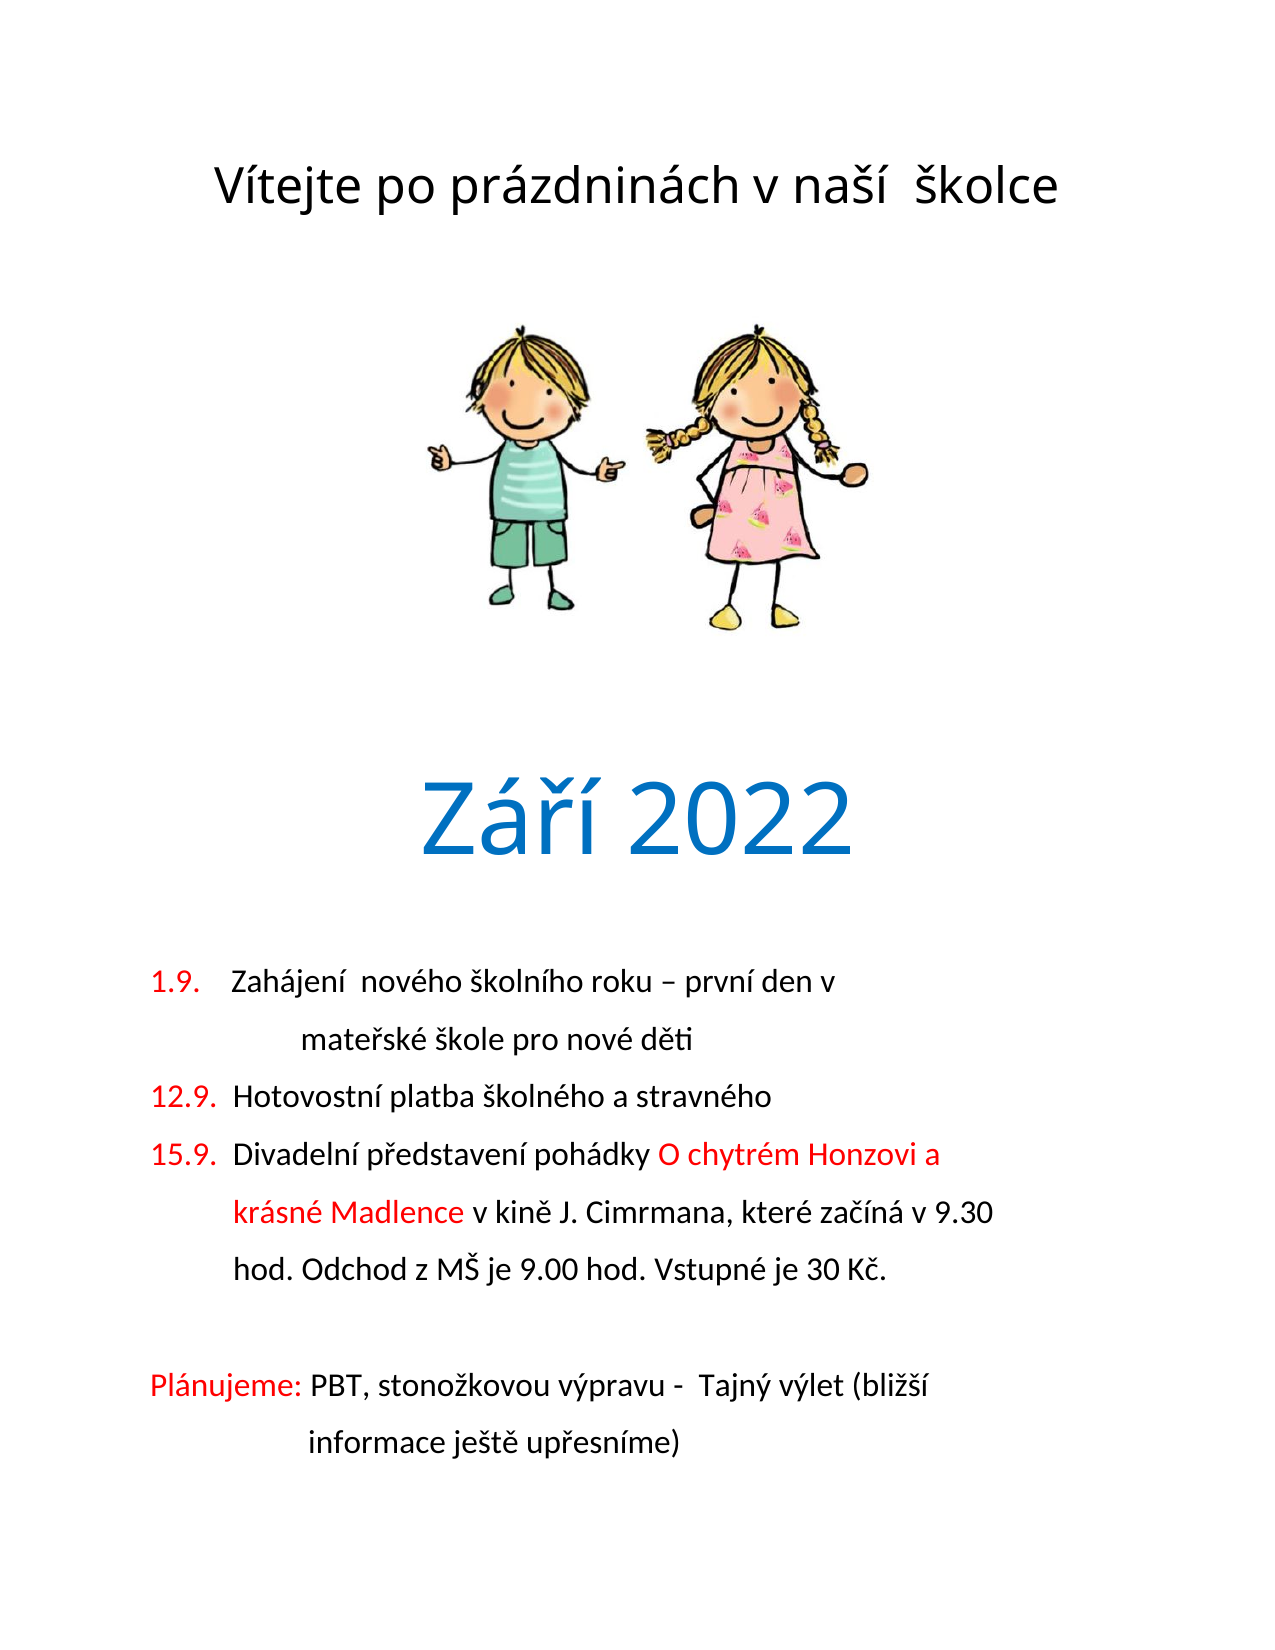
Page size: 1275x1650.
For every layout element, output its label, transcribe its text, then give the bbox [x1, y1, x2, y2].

text informace ještě upřesníme) [150, 1422, 1125, 1462]
text Plánujeme: PBT, stonožkovou výpravu - Tajný výlet (bližší [150, 1364, 1125, 1404]
text mateřské škole pro nové děti [150, 1018, 1125, 1058]
text Září 2022 [150, 748, 1125, 884]
text 12.9. Hotovostní platba školného a stravného [150, 1075, 1125, 1116]
text 15.9. Divadelní představení pohádky O chytrém Honzovi a [150, 1133, 1125, 1174]
text 1.9. Zahájení nového školního roku – první den v [150, 960, 1125, 1001]
text Vítejte po prázdninách v naší školce [150, 150, 1125, 218]
text hod. Odchod z MŠ je 9.00 hod. Vstupné je 30 Kč. [150, 1248, 1125, 1289]
text krásné Madlence v kině J. Cimrmana, které začíná v 9.30 [150, 1191, 1125, 1231]
